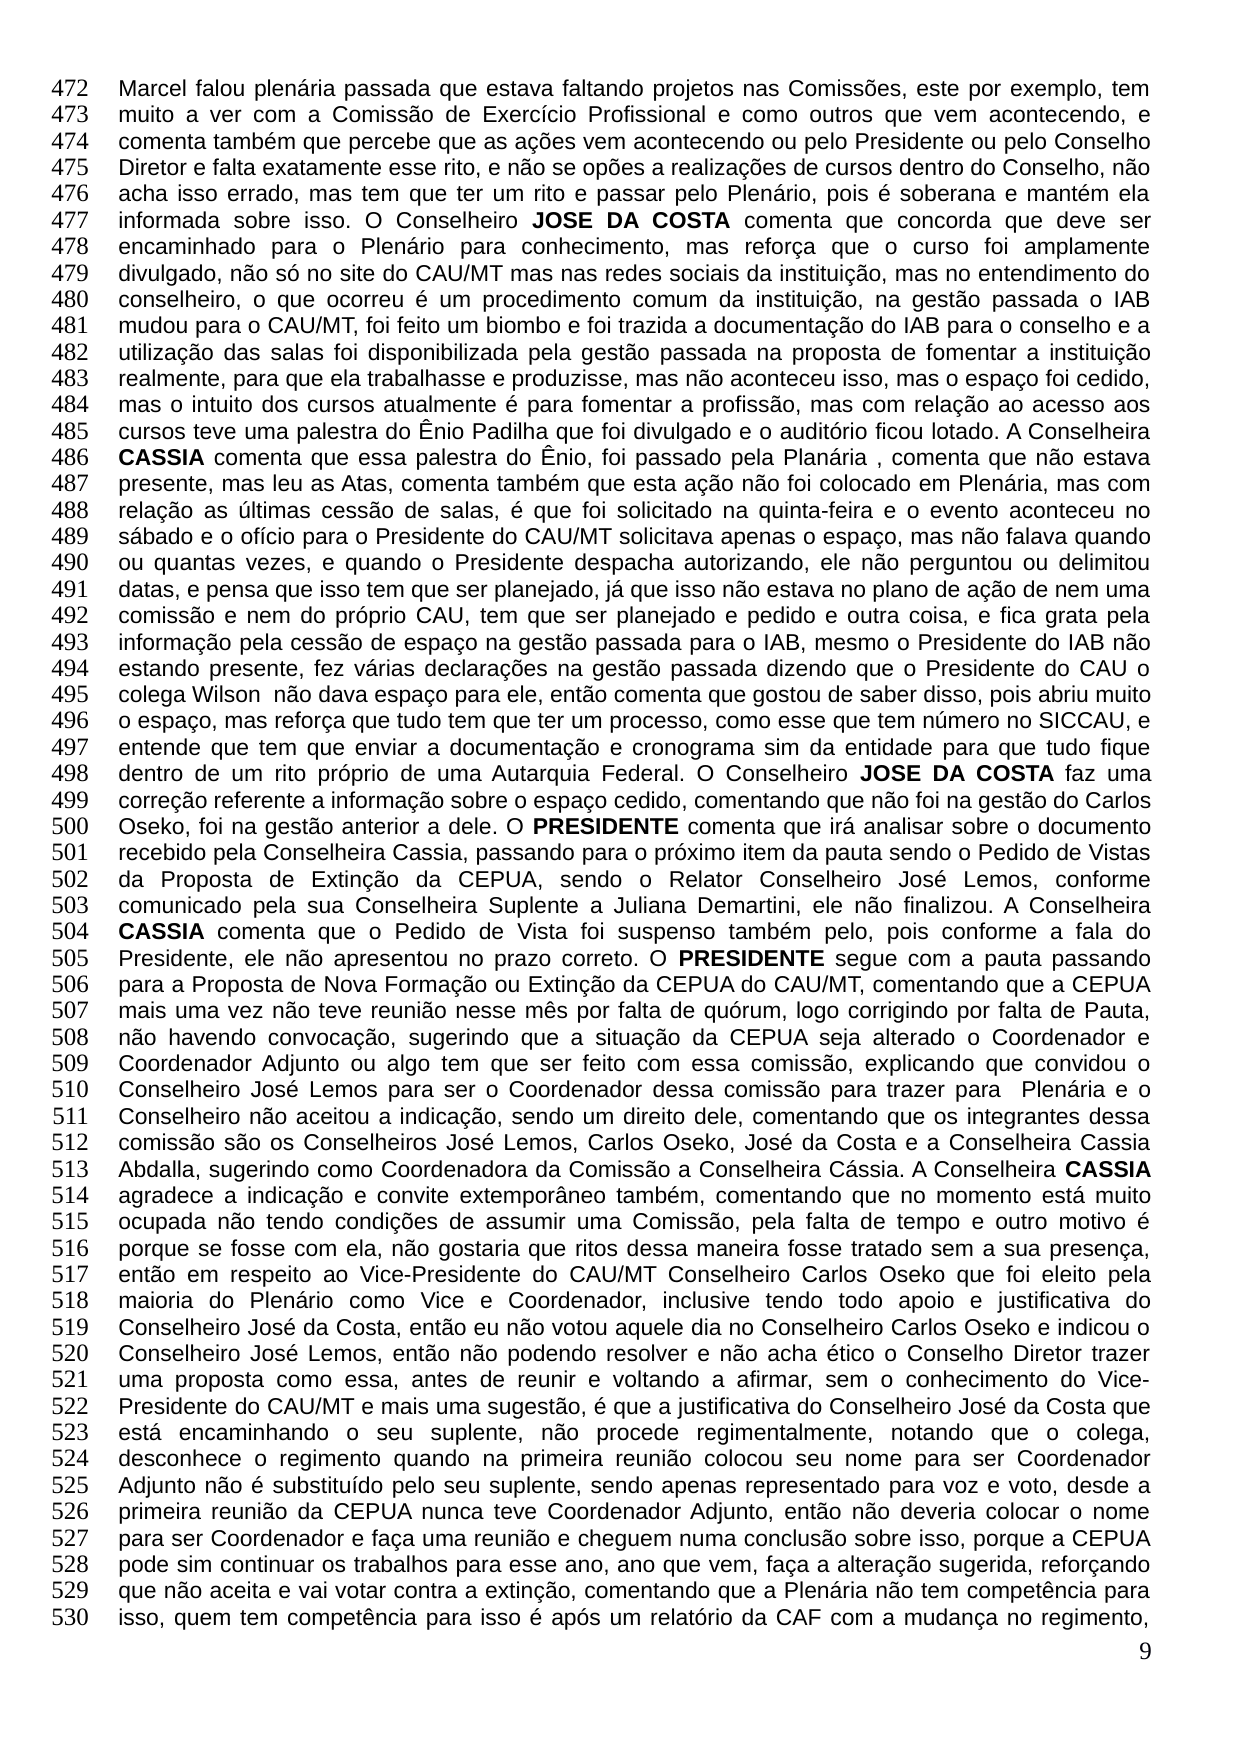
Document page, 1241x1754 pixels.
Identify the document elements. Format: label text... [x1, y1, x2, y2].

text Marcel falou plenária passada que estava faltando projetos nas Comissões, este por exemplo, tem muito a ver com a Comissão de Exercício Profissional e como outros que vem acontecendo, e comenta também que percebe que as ações vem acontecendo ou pelo Presidente ou pelo Conselho Diretor e falta exatamente esse rito, e não se opões a realizações de cursos dentro do Conselho, não acha isso errado, mas tem que ter um rito e passar pelo Plenário, pois é soberana e mantém ela informada sobre isso. O Conselheiro JOSE DA COSTA comenta que concorda que deve ser encaminhado para o Plenário para conhecimento, mas reforça que o curso foi amplamente divulgado, não só no site do CAU/MT mas nas redes sociais da instituição, mas no entendimento do conselheiro, o que ocorreu é um procedimento comum da instituição, na gestão passada o IAB mudou para o CAU/MT, foi feito um biombo e foi trazida a documentação do IAB para o conselho e a utilização das salas foi disponibilizada pela gestão passada na proposta de fomentar a instituição realmente, para que ela trabalhasse e produzisse, mas não aconteceu isso, mas o espaço foi cedido, mas o intuito dos cursos atualmente é para fomentar a profissão, mas com relação ao acesso aos cursos teve uma palestra do Ênio Padilha que foi divulgado e o auditório ficou lotado. A Conselheira CASSIA comenta que essa palestra do Ênio, foi passado pela Planária , comenta que não estava presente, mas leu as Atas, comenta também que esta ação não foi colocado em Plenária, mas com relação as últimas cessão de salas, é que foi solicitado na quinta-feira e o evento aconteceu no sábado e o ofício para o Presidente do CAU/MT solicitava apenas o espaço, mas não falava quando ou quantas vezes, e quando o Presidente despacha autorizando, ele não perguntou ou delimitou datas, e pensa que isso tem que ser planejado, já que isso não estava no plano de ação de nem uma comissão e nem do próprio CAU, tem que ser planejado e pedido e outra coisa, e fica grata pela informação pela cessão de espaço na gestão passada para o IAB, mesmo o Presidente do IAB não estando presente, fez várias declarações na gestão passada dizendo que o Presidente do CAU o colega Wilson não dava espaço para ele, então comenta que gostou de saber disso, pois abriu muito o espaço, mas reforça que tudo tem que ter um processo, como esse que tem número no SICCAU, e entende que tem que enviar a documentação e cronograma sim da entidade para que tudo fique dentro de um rito próprio de uma Autarquia Federal. O Conselheiro JOSE DA COSTA faz uma correção referente a informação sobre o espaço cedido, comentando que não foi na gestão do Carlos Oseko, foi na gestão anterior a dele. O PRESIDENTE comenta que irá analisar sobre o documento recebido pela Conselheira Cassia, passando para o próximo item da pauta sendo o Pedido de Vistas da Proposta de Extinção da CEPUA, sendo o Relator Conselheiro José Lemos, conforme comunicado pela sua Conselheira Suplente a Juliana Demartini, ele não finalizou. A Conselheira CASSIA comenta que o Pedido de Vista foi suspenso também pelo, pois conforme a fala do Presidente, ele não apresentou no prazo correto. O PRESIDENTE segue com a pauta passando para a Proposta de Nova Formação ou Extinção da CEPUA do CAU/MT, comentando que a CEPUA mais uma vez não teve reunião nesse mês por falta de quórum, logo corrigindo por falta de Pauta, não havendo convocação, sugerindo que a situação da CEPUA seja alterado o Coordenador e Coordenador Adjunto ou algo tem que ser feito com essa comissão, explicando que convidou o Conselheiro José Lemos para ser o Coordenador dessa comissão para trazer para Plenária e o Conselheiro não aceitou a indicação, sendo um direito dele, comentando que os integrantes dessa comissão são os Conselheiros José Lemos, Carlos Oseko, José da Costa e a Conselheira Cassia Abdalla, sugerindo como Coordenadora da Comissão a Conselheira Cássia. A Conselheira CASSIA agradece a indicação e convite extemporâneo também, comentando que no momento está muito ocupada não tendo condições de assumir uma Comissão, pela falta de tempo e outro motivo é porque se fosse com ela, não gostaria que ritos dessa maneira fosse tratado sem a sua presença, então em respeito ao Vice-Presidente do CAU/MT Conselheiro Carlos Oseko que foi eleito pela maioria do Plenário como Vice e Coordenador, inclusive tendo todo apoio e justificativa do Conselheiro José da Costa, então eu não votou aquele dia no Conselheiro Carlos Oseko e indicou o Conselheiro José Lemos, então não podendo resolver e não acha ético o Conselho Diretor trazer uma proposta como essa, antes de reunir e voltando a afirmar, sem o conhecimento do Vice-Presidente do CAU/MT e mais uma sugestão, é que a justificativa do Conselheiro José da Costa que está encaminhando o seu suplente, não procede regimentalmente, notando que o colega, desconhece o regimento quando na primeira reunião colocou seu nome para ser Coordenador Adjunto não é substituído pelo seu suplente, sendo apenas representado para voz e voto, desde a primeira reunião da CEPUA nunca teve Coordenador Adjunto, então não deveria colocar o nome para ser Coordenador e faça uma reunião e cheguem numa conclusão sobre isso, porque a CEPUA pode sim continuar os trabalhos para esse ano, ano que vem, faça a alteração sugerida, reforçando que não aceita e vai votar contra a extinção, comentando que a Plenária não tem competência para isso, quem tem competência para isso é após um relatório da CAF com a mudança no regimento, [118, 75, 1152, 1630]
